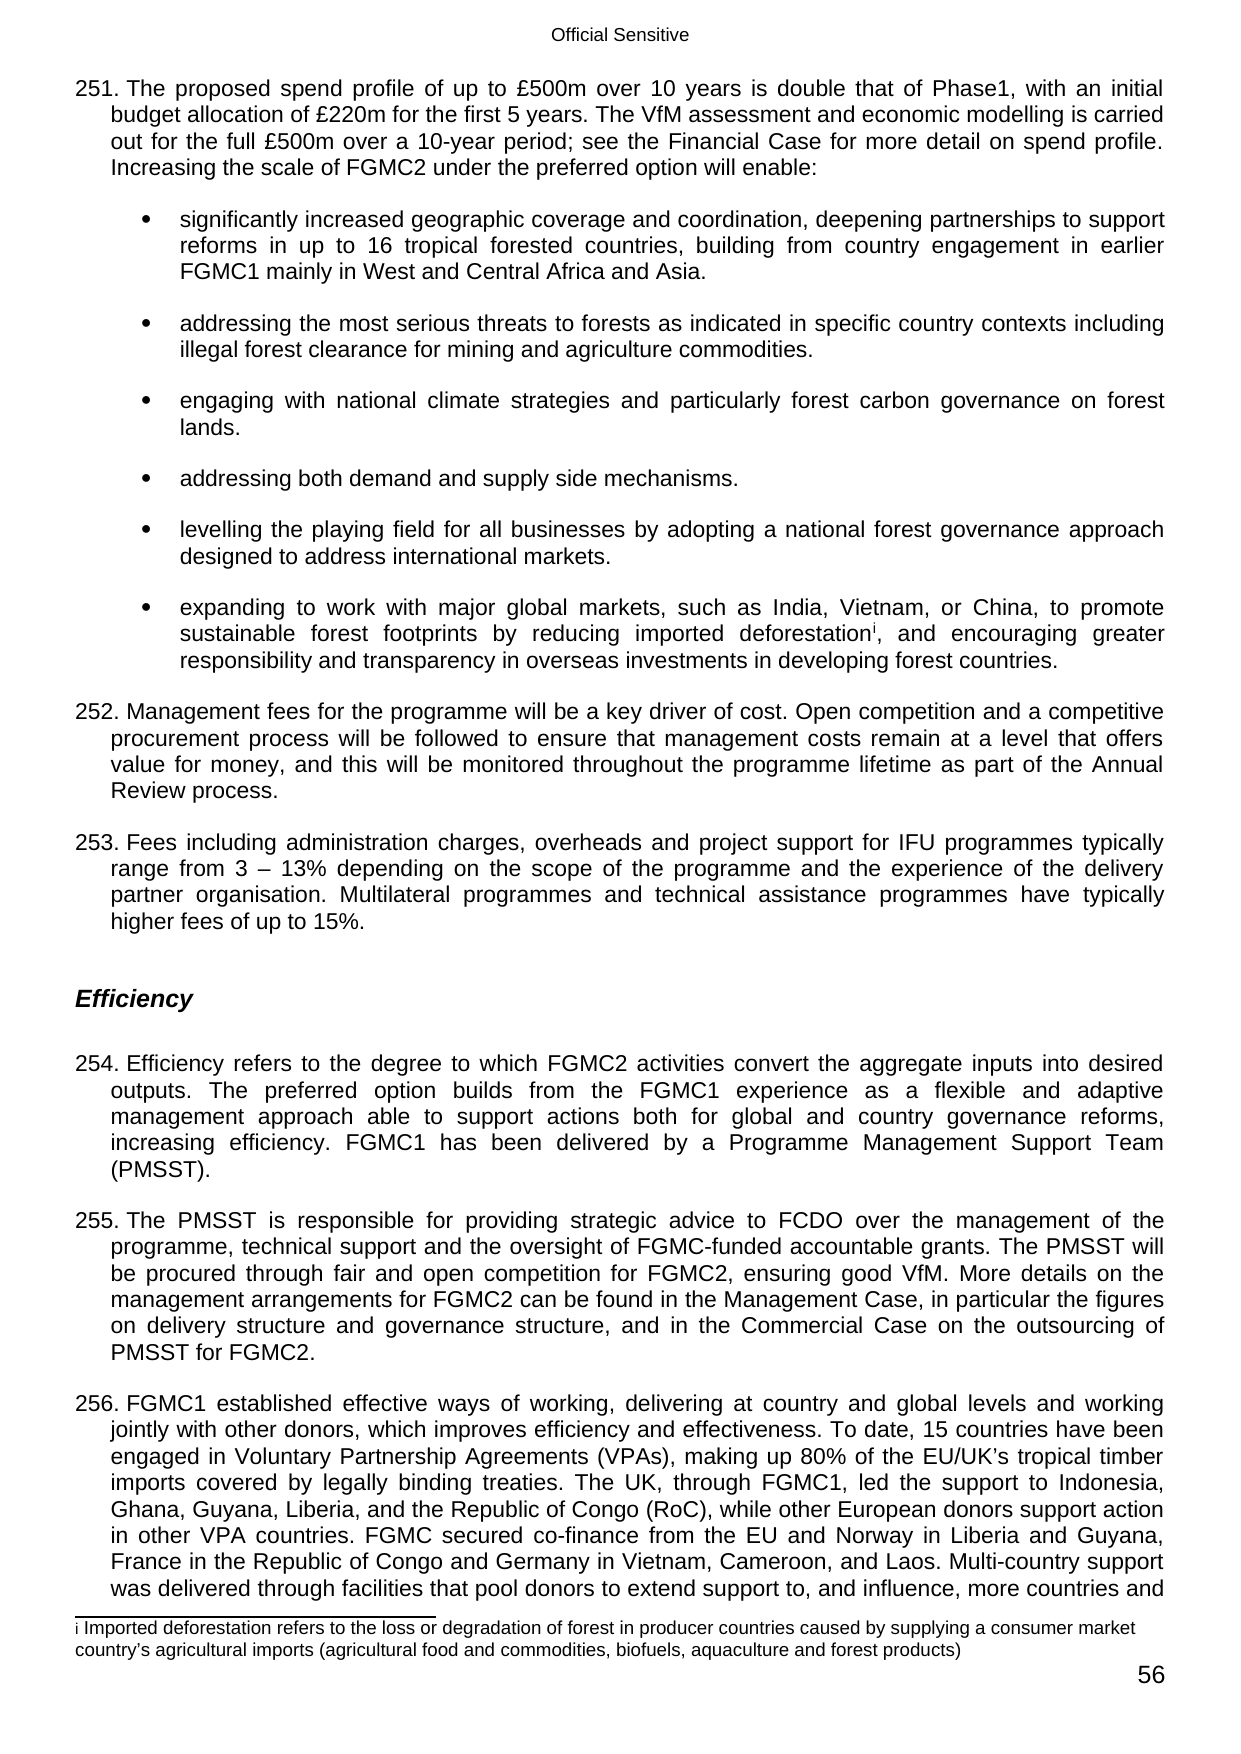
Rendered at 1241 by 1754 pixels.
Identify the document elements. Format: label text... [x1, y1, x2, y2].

list Management fees for the programme will be a key driver of cost. Open competition and a competitive procurement process will be followed to ensure that management costs remain at a level that offers value for money, and this will be monitored throughout the programme lifetime as part of the Annual Review process. [75, 698, 1165, 803]
list addressing both demand and supply side mechanisms. [142, 465, 1165, 491]
list levelling the playing field for all businesses by adopting a national forest governance approach designed to address international markets. [142, 516, 1165, 569]
list expanding to work with major global markets, such as India, Vietnam, or China, to promote sustainable forest footprints by reducing imported deforestation, and encouraging greater responsibility and transparency in overseas investments in developing forest countries. [142, 594, 1165, 673]
list FGMC1 established effective ways of working, delivering at country and global levels and working jointly with other donors, which improves efficiency and effectiveness. To date, 15 countries have been engaged in Voluntary Partnership Agreements (VPAs), making up 80% of the EU/UK’s tropical timber imports covered by legally binding treaties. The UK, through FGMC1, led the support to Indonesia, Ghana, Guyana, Liberia, and the Republic of Congo (RoC), while other European donors support action in other VPA countries. FGMC secured co-finance from the EU and Norway in Liberia and Guyana, France in the Republic of Congo and Germany in Vietnam, Cameroon, and Laos. Multi-country support was delivered through facilities that pool donors to extend support to, and influence, more countries and [75, 1390, 1165, 1601]
list significantly increased geographic coverage and coordination, deepening partnerships to support reforms in up to 16 tropical forested countries, building from country engagement in earlier FGMC1 mainly in West and Central Africa and Asia. [142, 206, 1165, 284]
list Efficiency refers to the degree to which FGMC2 activities convert the aggregate inputs into desired outputs. The preferred option builds from the FGMC1 experience as a flexible and adaptive management approach able to support actions both for global and country governance reforms, increasing efficiency. FGMC1 has been delivered by a Programme Management Support Team (PMSST). [75, 1050, 1165, 1182]
list Imported deforestation refers to the loss or degradation of forest in producer countries caused by supplying a consumer market country’s agricultural imports (agricultural food and commodities, biofuels, aquaculture and forest products) [75, 1617, 1165, 1660]
text Efficiency [75, 984, 1165, 1013]
list engaging with national climate strategies and particularly forest carbon governance on forest lands. [142, 387, 1165, 440]
list Fees including administration charges, overheads and project support for IFU programmes typically range from 3 – 13% depending on the scope of the programme and the experience of the delivery partner organisation. Multilateral programmes and technical assistance programmes have typically higher fees of up to 15%. [75, 828, 1165, 934]
list The PMSST is responsible for providing strategic advice to FCDO over the management of the programme, technical support and the oversight of FGMC-funded accountable grants. The PMSST will be procured through fair and open competition for FGMC2, ensuring good VfM. More details on the management arrangements for FGMC2 can be found in the Management Case, in particular the figures on delivery structure and governance structure, and in the Commercial Case on the outsourcing of PMSST for FGMC2. [75, 1207, 1165, 1365]
list addressing the most serious threats to forests as indicated in specific country contexts including illegal forest clearance for mining and agriculture commodities. [142, 309, 1165, 362]
list The proposed spend profile of up to £500m over 10 years is double that of Phase1, with an initial budget allocation of £220m for the first 5 years. The VfM assessment and economic modelling is carried out for the full £500m over a 10-year period; see the Financial Case for more detail on spend profile. Increasing the scale of FGMC2 under the preferred option will enable: [75, 75, 1165, 181]
